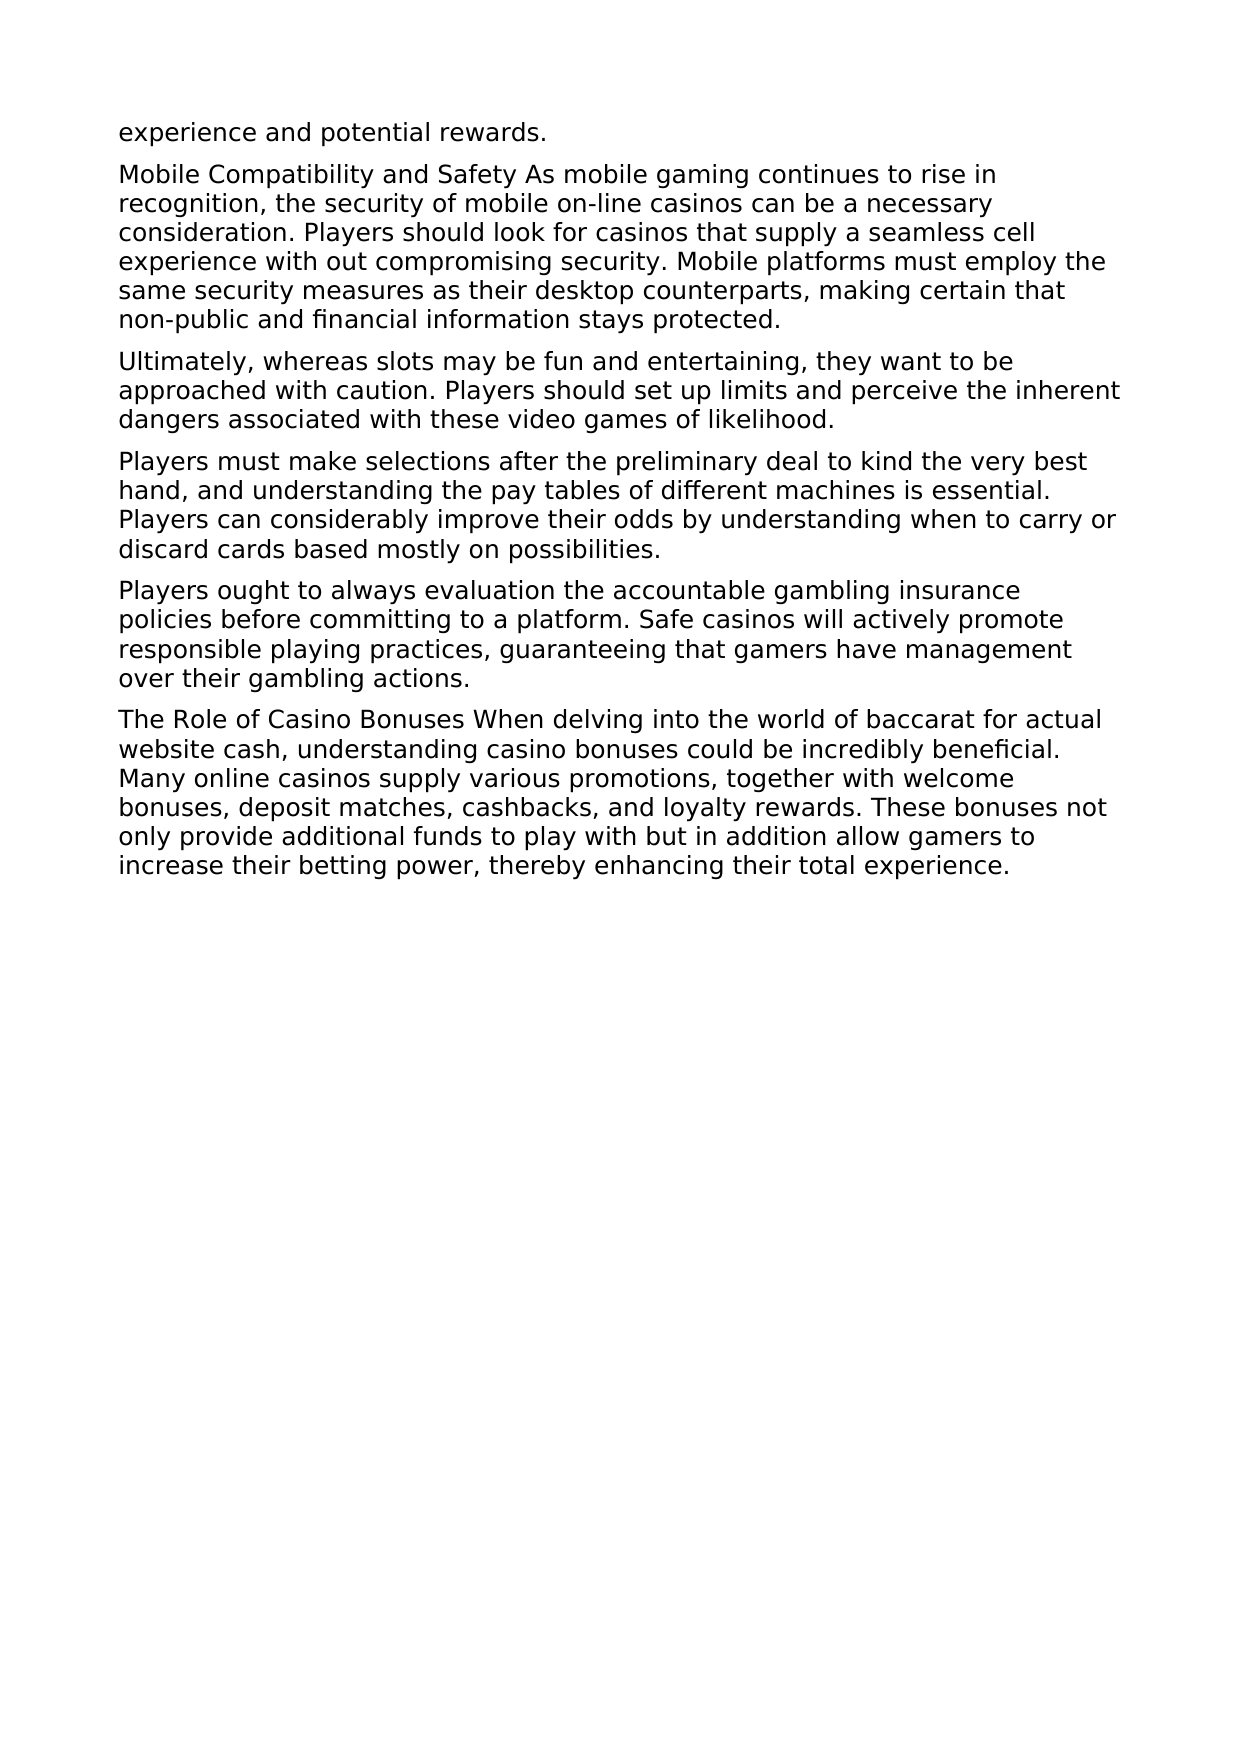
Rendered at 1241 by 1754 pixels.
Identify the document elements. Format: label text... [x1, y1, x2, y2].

text The Role of Casino Bonuses When delving into the world of baccarat for actual website cash, understanding casino bonuses could be incredibly beneficial. Many online casinos supply various promotions, together with welcome bonuses, deposit matches, cashbacks, and loyalty rewards. These bonuses not only provide additional funds to play with but in addition allow gamers to increase their betting power, thereby enhancing their total experience. [118, 706, 1122, 881]
text Players ought to always evaluation the accountable gambling insurance policies before committing to a platform. Safe casinos will actively promote responsible playing practices, guaranteeing that gamers have management over their gambling actions. [118, 576, 1122, 693]
text Mobile Compatibility and Safety As mobile gaming continues to rise in recognition, the security of mobile on-line casinos can be a necessary consideration. Players should look for casinos that supply a seamless cell experience with out compromising security. Mobile platforms must employ the same security measures as their desktop counterparts, making certain that non-public and financial information stays protected. [118, 160, 1122, 335]
text Players must make selections after the preliminary deal to kind the very best hand, and understanding the pay tables of different machines is essential. Players can considerably improve their odds by understanding when to carry or discard cards based mostly on possibilities. [118, 447, 1122, 564]
text experience and potential rewards. [118, 118, 1122, 147]
text Ultimately, whereas slots may be fun and entertaining, they want to be approached with caution. Players should set up limits and perceive the inherent dangers associated with these video games of likelihood. [118, 347, 1122, 435]
